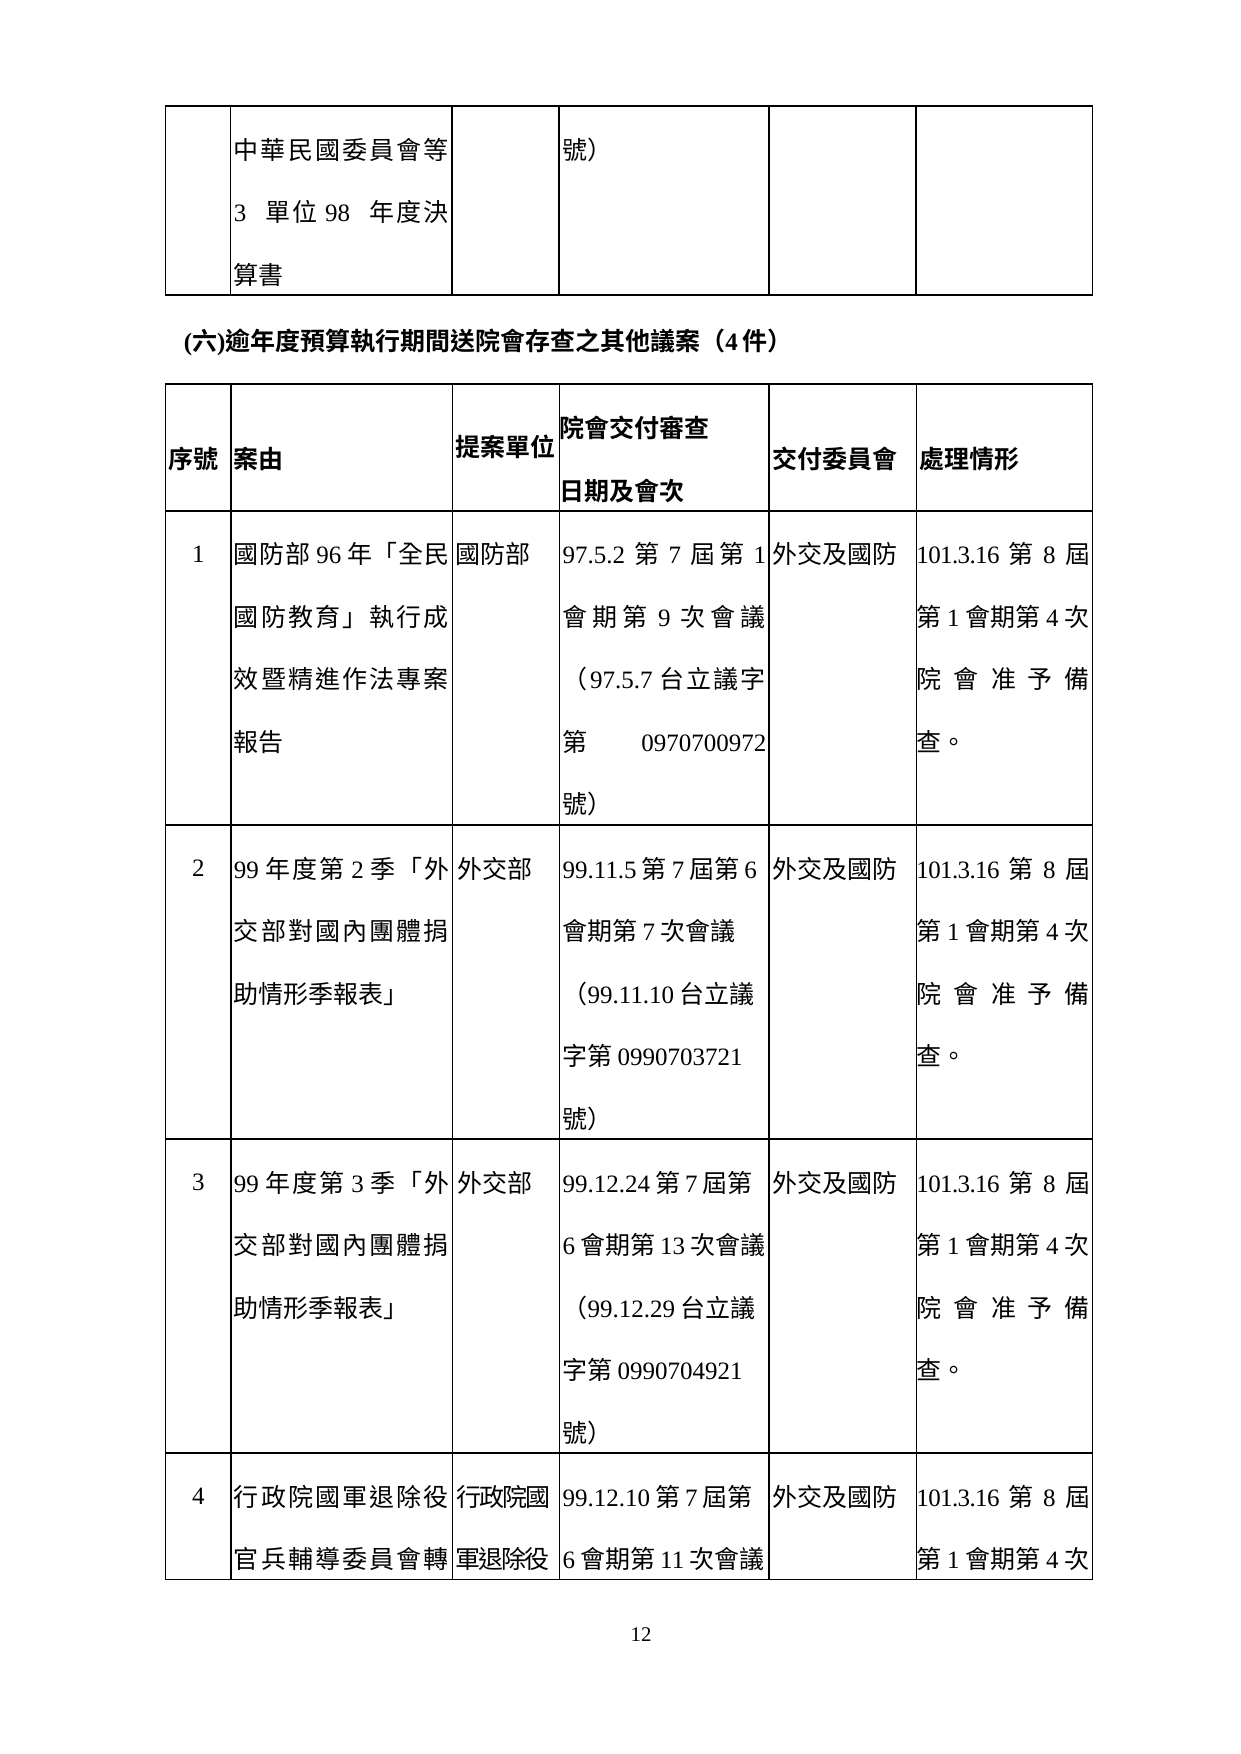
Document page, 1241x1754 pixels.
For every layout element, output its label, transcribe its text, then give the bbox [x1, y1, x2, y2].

table_header 提案單位 [453, 385, 559, 510]
table_cell 外交部 [453, 826, 559, 1138]
table_cell 外交部 [453, 1140, 559, 1452]
table_cell [770, 107, 915, 294]
table_header 院會交付審查 日期及會次 [560, 385, 768, 510]
table_cell 99.11.5第7屆第6會期第7次會議（99.11.10台立議字第0990703721 號） [560, 826, 768, 1138]
table_header 案由 [232, 385, 452, 510]
table_cell 99年度第3季「外交部對國內團體捐助情形季報表」 [232, 1140, 452, 1452]
table_cell 外交及國防 [770, 826, 916, 1138]
table_cell 99.12.10第7屆第6會期第11次會議 [560, 1454, 768, 1579]
table_cell 外交及國防 [770, 512, 916, 824]
table_cell [917, 107, 1092, 294]
table_cell 行政院國軍退除役 [453, 1454, 559, 1579]
table_cell 101.3.16第8屆第1會期第4次 [917, 1454, 1092, 1579]
table_cell 4 [166, 1454, 230, 1579]
table_cell 國防部96年「全民國防教育」執行成效暨精進作法專案報告 [232, 512, 452, 824]
table_cell 中華民國委員會等3 單位98 年度決算書 [231, 107, 451, 294]
text (六)逾年度預算執行期間送院會存查之其他議案（4件） [177, 321, 1104, 358]
table_cell 101.3.16第8屆第1會期第4次院會准予備查。 [917, 512, 1092, 824]
table_cell 2 [166, 826, 230, 1138]
table_cell 國防部 [453, 512, 559, 824]
table_cell 號） [560, 107, 768, 294]
table_cell 99年度第2季「外交部對國內團體捐助情形季報表」 [232, 826, 452, 1138]
table_cell 101.3.16第8屆第1會期第4次院會准予備查。 [917, 1140, 1092, 1452]
table_cell 外交及國防 [770, 1140, 916, 1452]
table_cell 外交及國防 [770, 1454, 916, 1579]
table_cell [166, 107, 230, 294]
table_cell 行政院國軍退除役官兵輔導委員會轉 [232, 1454, 452, 1579]
table_cell 97.5.2第7屆第1會期第9次會議（97.5.7台立議字第0970700972號） [560, 512, 768, 824]
table_cell 3 [166, 1140, 230, 1452]
table_cell 99.12.24第7屆第6會期第13次會議（99.12.29台立議字第0990704921 號） [560, 1140, 768, 1452]
table_header 交付委員會 [770, 385, 916, 510]
table_header 序號 [166, 385, 230, 510]
table_cell 101.3.16第8屆第1會期第4次院會准予備查。 [917, 826, 1092, 1138]
table_header 處理情形 [917, 385, 1092, 510]
table_cell 1 [166, 512, 230, 824]
table_cell [453, 107, 558, 294]
